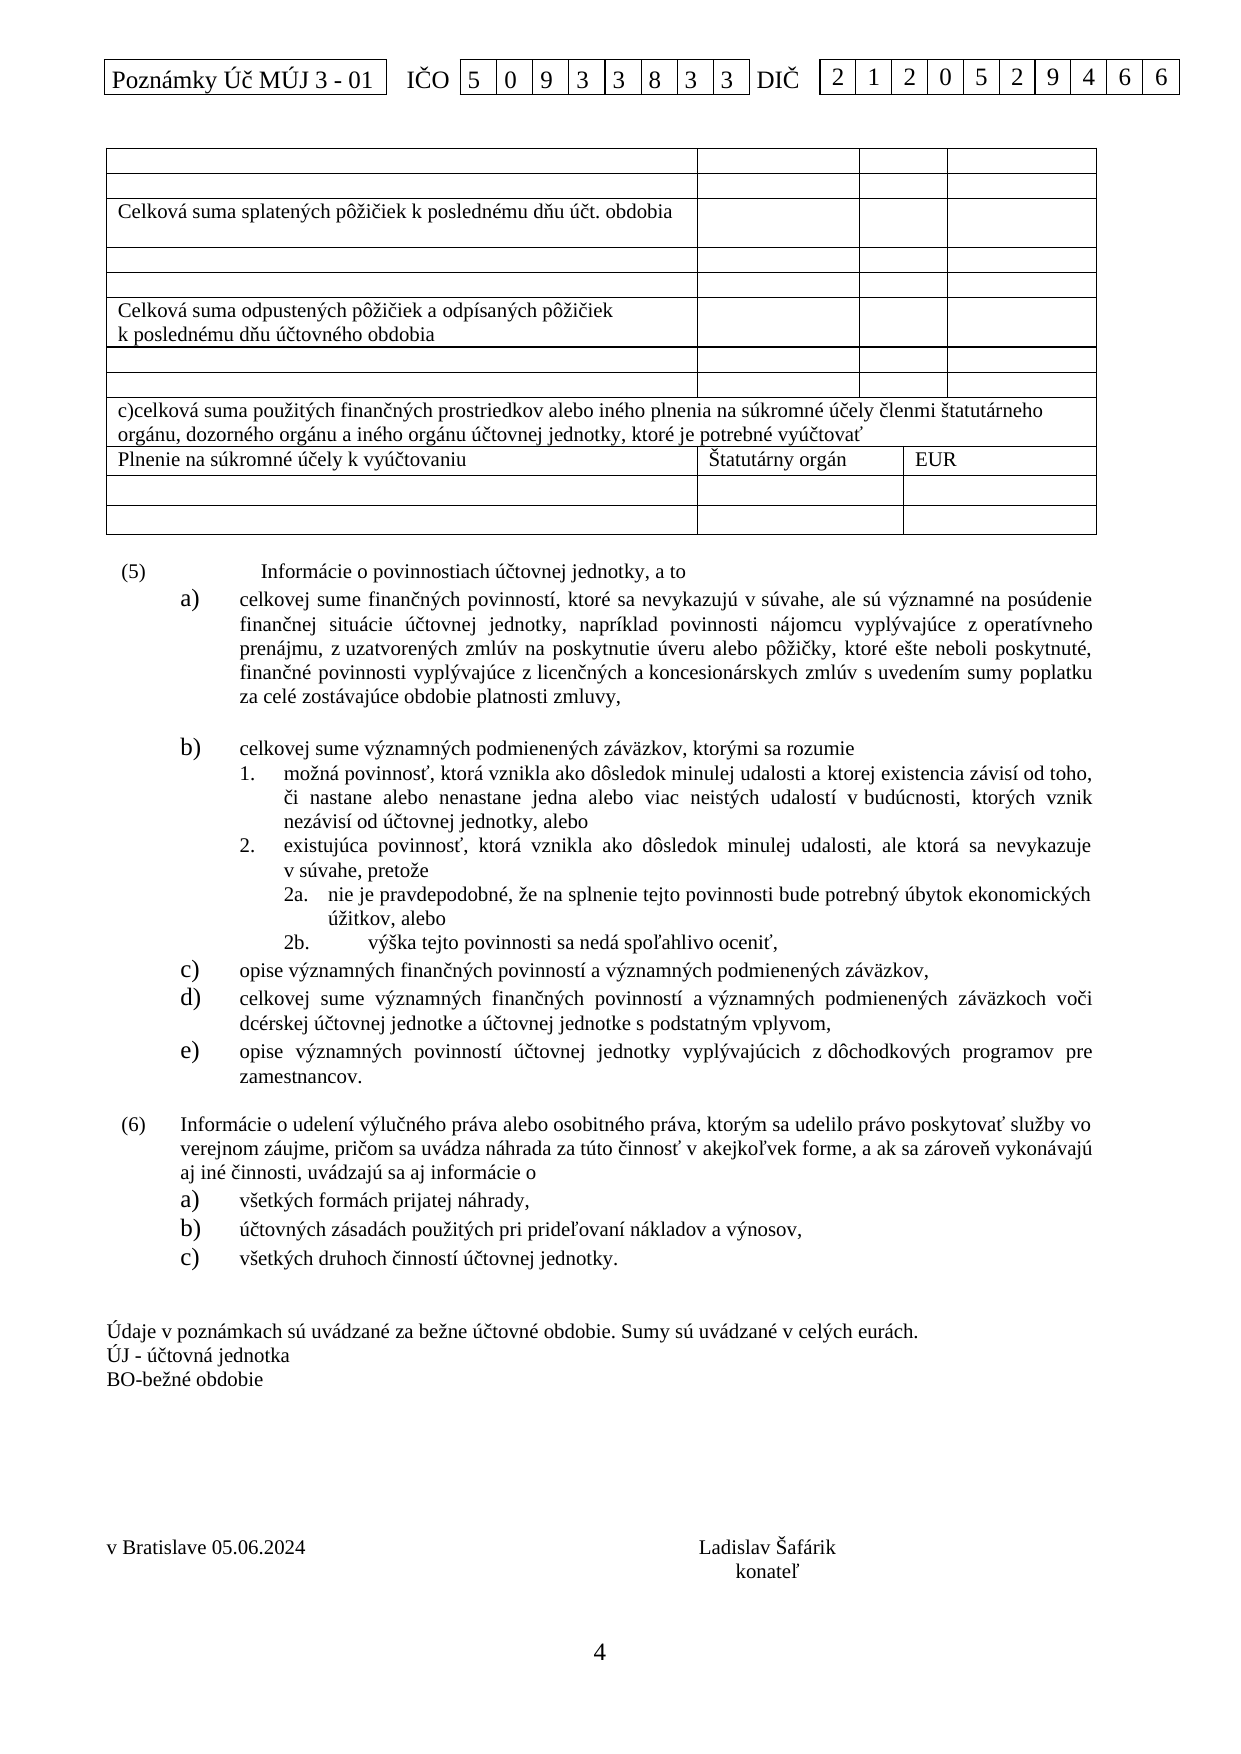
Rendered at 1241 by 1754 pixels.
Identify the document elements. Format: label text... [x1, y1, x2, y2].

list existujúca povinnosť, ktorá vznikla ako dôsledok minulej udalosti, ale ktorá sa nevykazuje v súvahe, pretože [239, 833, 1092, 882]
table_cell [698, 199, 859, 247]
table_cell [698, 476, 903, 505]
table_cell [860, 348, 947, 372]
table_cell [698, 174, 859, 198]
list opise významných finančných povinností a významných podmienených záväzkov, [180, 954, 1092, 982]
list všetkých formách prijatej náhrady, [180, 1184, 1092, 1213]
table_cell [948, 273, 1096, 297]
list Informácie o povinnostiach účtovnej jednotky, a to [121, 559, 1092, 583]
table_cell [948, 199, 1096, 247]
table_cell Štatutárny orgán [698, 447, 903, 475]
table_cell [107, 506, 697, 534]
table_cell [860, 174, 947, 198]
list celkovej sume významných finančných povinností a významných podmienených záväzkoch voči dcérskej účtovnej jednotke a účtovnej jednotke s podstatným vplyvom, [180, 982, 1092, 1035]
table_cell [107, 373, 697, 397]
table_cell [698, 348, 859, 372]
list účtovných zásadách použitých pri prideľovaní nákladov a výnosov, [180, 1213, 1092, 1242]
table_cell [698, 298, 859, 346]
list možná povinnosť, ktorá vznikla ako dôsledok minulej udalosti a ktorej existencia závisí od toho, či nastane alebo nenastane jedna alebo viac neistých udalostí v budúcnosti, ktorých vznik nezávisí od účtovnej jednotky, alebo [239, 761, 1092, 833]
table_cell Celková suma odpustených pôžičiek a odpísaných pôžičiek k poslednému dňu účtovného obdobia [107, 298, 697, 346]
list Informácie o udelení výlučného práva alebo osobitného práva, ktorým sa udelilo právo poskytovať služby vo verejnom záujme, pričom sa uvádza náhrada za túto činnosť v akejkoľvek forme, a ak sa zároveň vykonávajú aj iné činnosti, uvádzajú sa aj informácie o [121, 1112, 1092, 1184]
text v Bratislave 05.06.2024 Ladislav Šafárik [106, 1535, 1092, 1559]
table_cell [107, 248, 697, 272]
table_cell [904, 506, 1096, 534]
list celkovej sume finančných povinností, ktoré sa nevykazujú v súvahe, ale sú významné na posúdenie finančnej situácie účtovnej jednotky, napríklad povinnosti nájomcu vyplývajúce z operatívneho prenájmu, z uzatvorených zmlúv na poskytnutie úveru alebo pôžičky, ktoré ešte neboli poskytnuté, finančné povinnosti vyplývajúce z licenčných a koncesionárskych zmlúv s uvedením sumy poplatku za celé zostávajúce obdobie platnosti zmluvy, [180, 583, 1092, 708]
list všetkých druhoch činností účtovnej jednotky. [180, 1242, 1092, 1271]
table_cell EUR [904, 447, 1096, 475]
list výška tejto povinnosti sa nedá spoľahlivo oceniť, [283, 930, 1092, 954]
table_cell [948, 298, 1096, 346]
text BO-bežné obdobie [106, 1367, 1092, 1391]
table_cell [698, 149, 859, 173]
table_cell Plnenie na súkromné účely k vyúčtovaniu [107, 447, 697, 475]
list opise významných povinností účtovnej jednotky vyplývajúcich z dôchodkových programov pre zamestnancov. [180, 1035, 1092, 1088]
table_cell [948, 348, 1096, 372]
list nie je pravdepodobné, že na splnenie tejto povinnosti bude potrebný úbytok ekonomických úžitkov, alebo [283, 882, 1092, 930]
text ÚJ - účtovná jednotka [106, 1343, 1092, 1367]
table_cell [698, 373, 859, 397]
text konateľ [106, 1559, 1092, 1583]
table_cell [860, 298, 947, 346]
table_cell Celková suma splatených pôžičiek k poslednému dňu účt. obdobia [107, 199, 697, 247]
table_cell [107, 149, 697, 173]
table_cell [860, 273, 947, 297]
table_cell [904, 476, 1096, 505]
table_cell [860, 149, 947, 173]
text Údaje v poznámkach sú uvádzané za bežne účtovné obdobie. Sumy sú uvádzané v celých eurách. [106, 1319, 1092, 1343]
table_cell [698, 248, 859, 272]
table_cell [860, 199, 947, 247]
table_cell [860, 373, 947, 397]
table_cell [107, 476, 697, 505]
table_cell [107, 174, 697, 198]
table_cell [107, 348, 697, 372]
table_cell c)celková suma použitých finančných prostriedkov alebo iného plnenia na súkromné účely členmi štatutárneho orgánu, dozorného orgánu a iného orgánu účtovnej jednotky, ktoré je potrebné vyúčtovať [107, 398, 1096, 446]
list celkovej sume významných podmienených záväzkov, ktorými sa rozumie [180, 732, 1092, 761]
table_cell [948, 248, 1096, 272]
table_cell [698, 273, 859, 297]
table_cell [948, 174, 1096, 198]
table_cell [948, 373, 1096, 397]
table_cell [698, 506, 903, 534]
table_cell [860, 248, 947, 272]
table_cell [107, 273, 697, 297]
table_cell [948, 149, 1096, 173]
